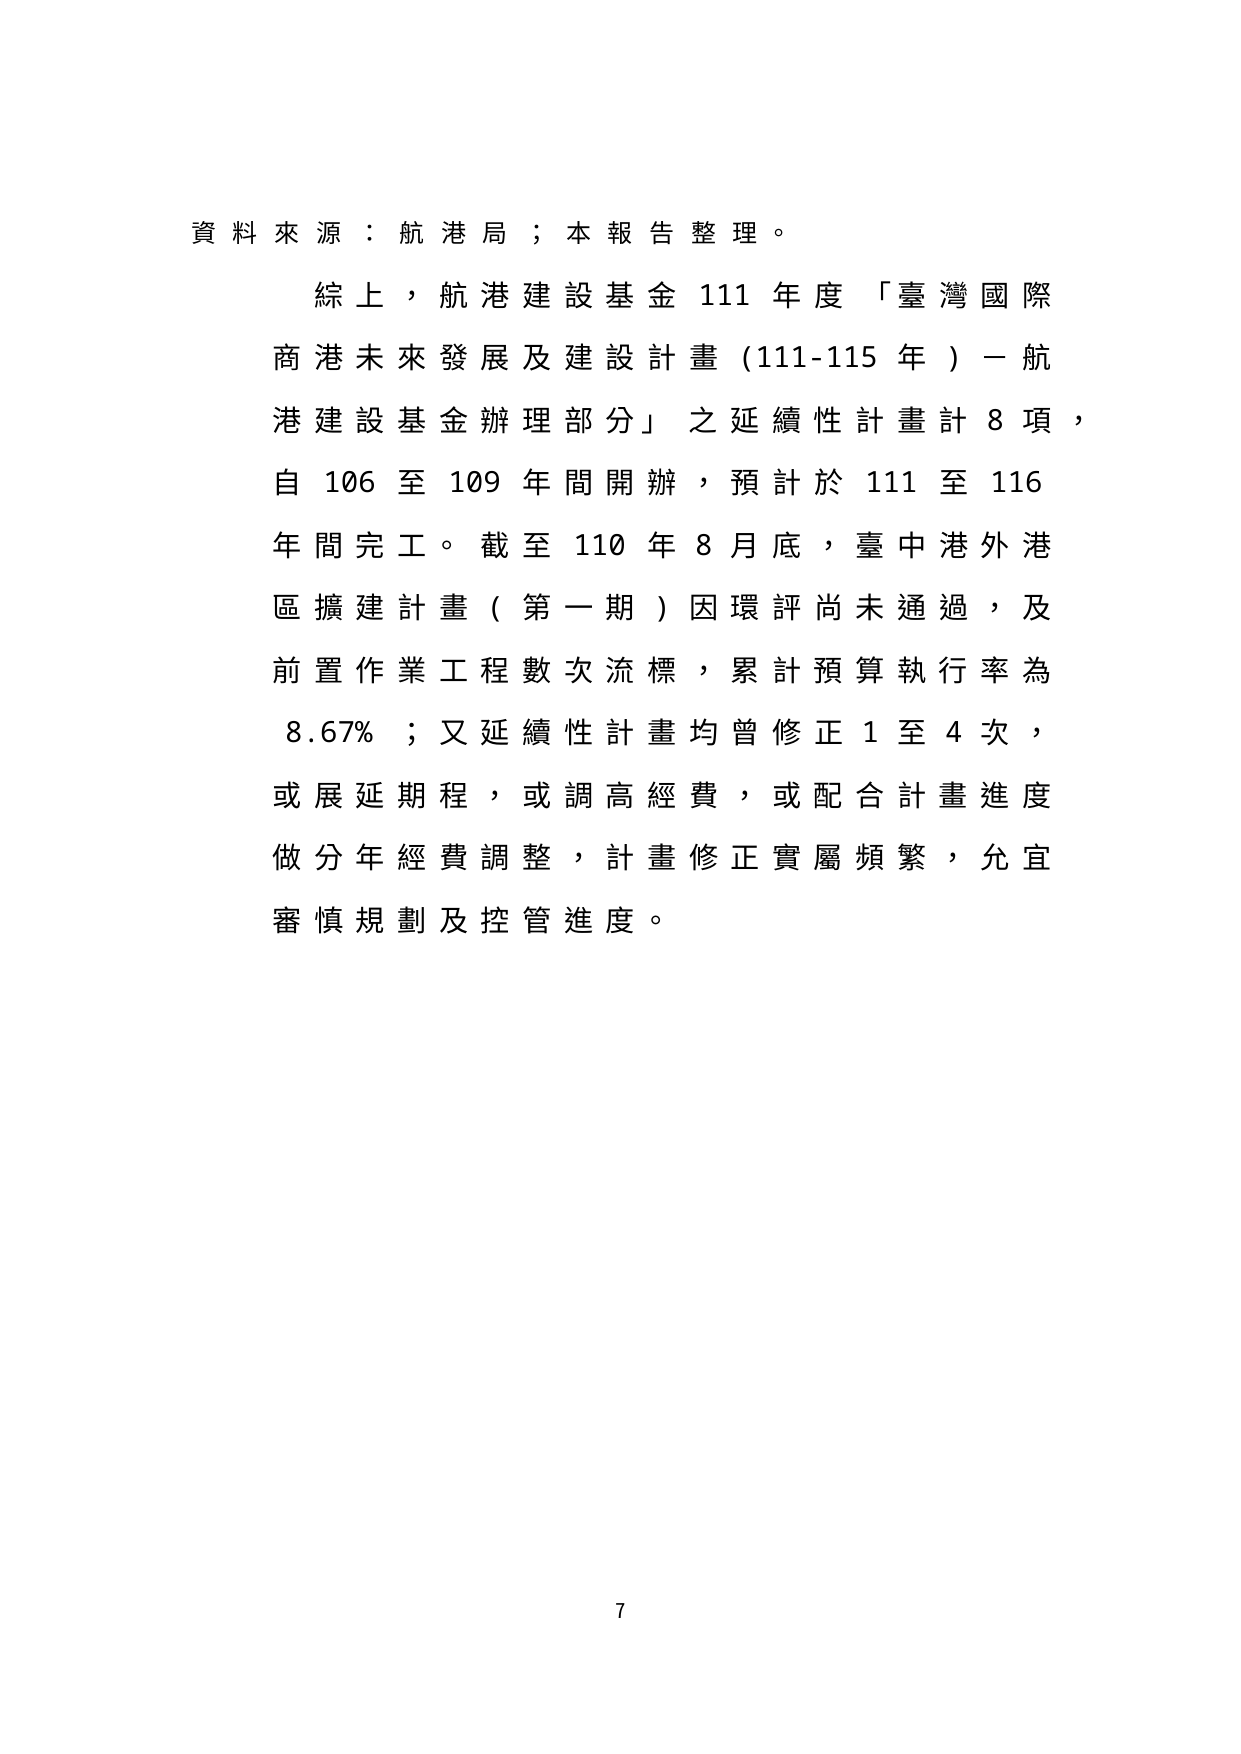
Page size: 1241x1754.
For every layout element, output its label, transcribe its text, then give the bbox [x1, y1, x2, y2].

text 資料來源：航港局；本報告整理。 [183, 189, 1072, 252]
text 綜上，航港建設基金111年度「臺灣國際商港未來發展及建設計畫(111-115年)－航港建設基金辦理部分」之延續性計畫計8項，自106至109年間開辦，預計於111至116年間完工。截至110年8月底，臺中港外港區擴建計畫(第一期)因環評尚未通過，及前置作業工程數次流標，累計預算執行率為8.67%；又延續性計畫均曾修正1至4次，或展延期程，或調高經費，或配合計畫進度做分年經費調整，計畫修正實屬頻繁，允宜審慎規劃及控管進度。 [242, 252, 1058, 939]
